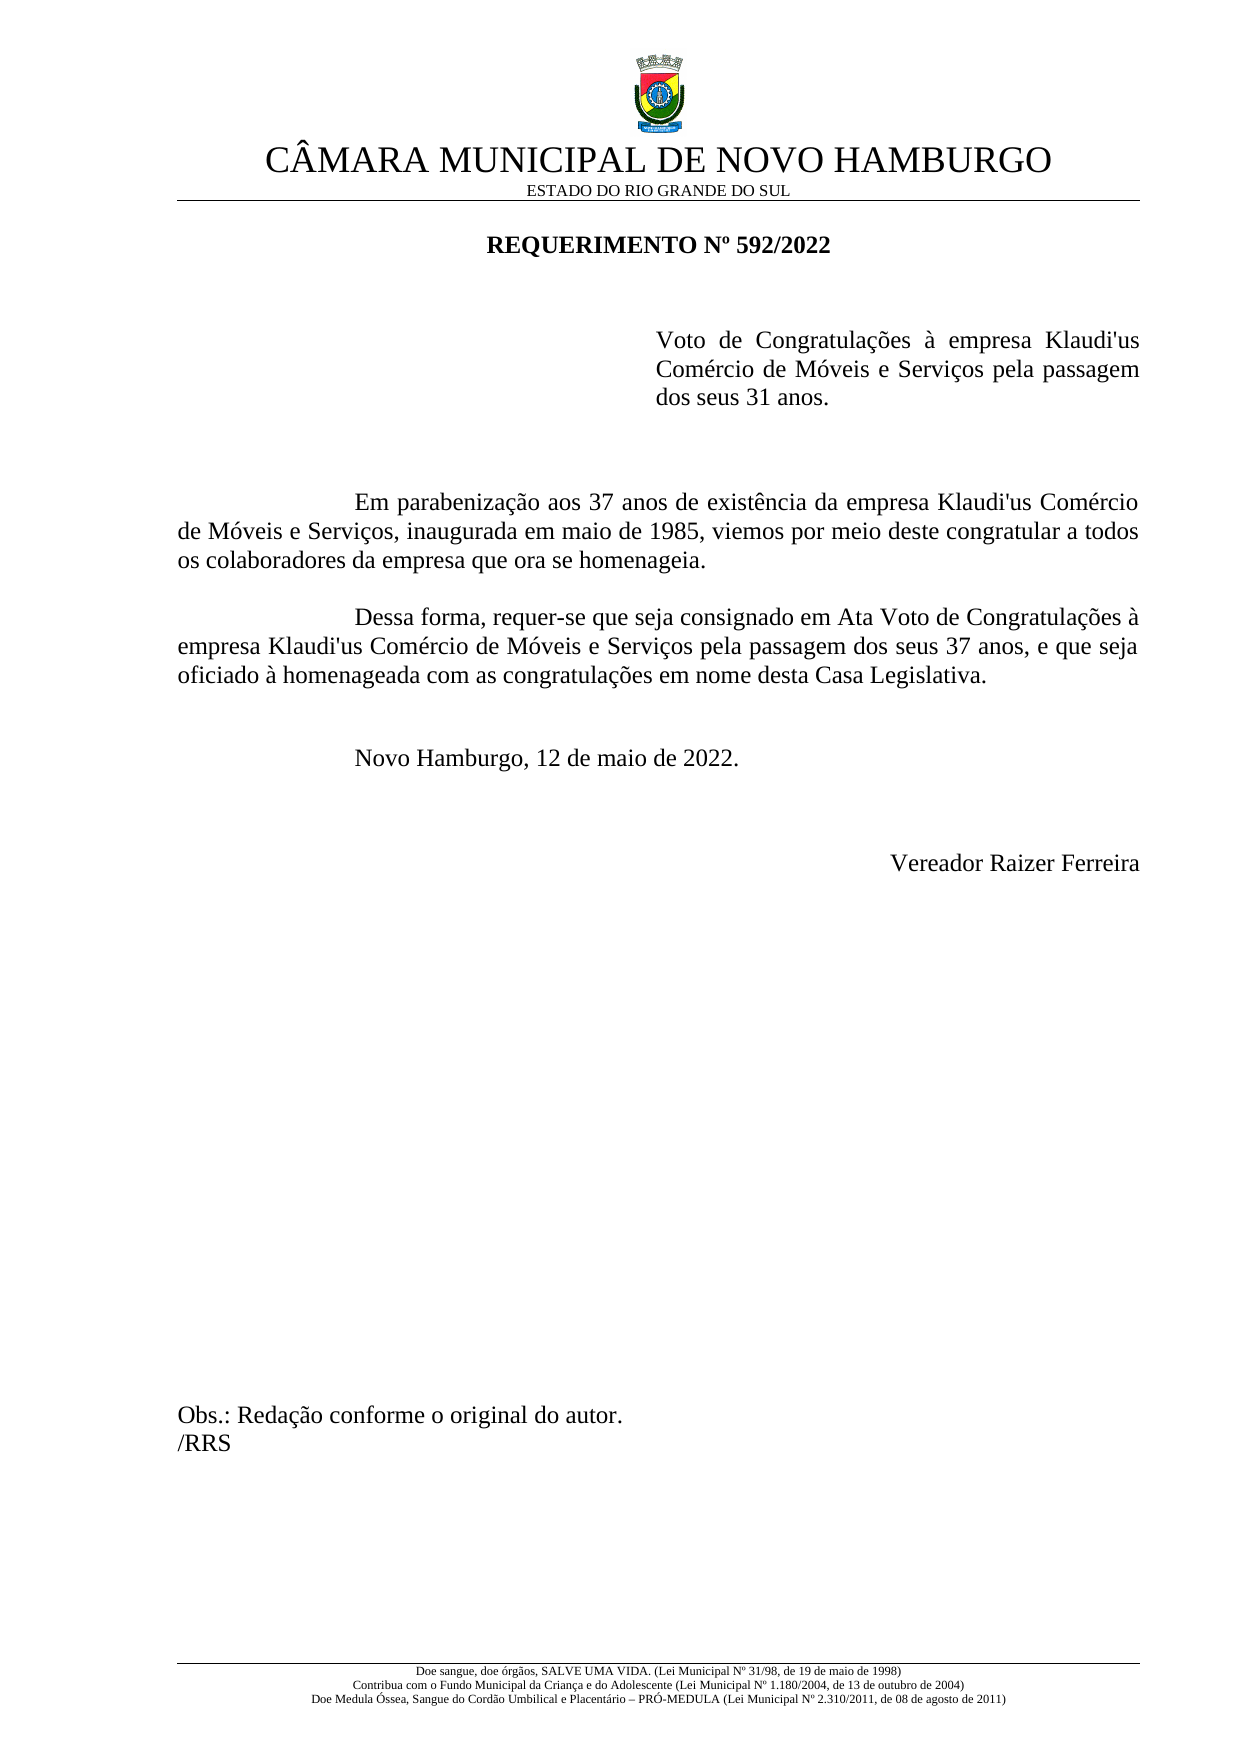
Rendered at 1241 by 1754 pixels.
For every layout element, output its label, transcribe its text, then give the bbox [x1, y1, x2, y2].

picture [630, 48, 687, 137]
text Dessa forma, requer-se que seja consignado em Ata Voto de Congratulações à empresa Klaudi'us Comércio de Móveis e Serviços pela passagem dos seus 37 anos, e que seja oficiado à homenageada com as congratulações em nome desta Casa Legislativa. [177, 602, 1140, 688]
title REQUERIMENTO Nº 592/2022 [177, 230, 1140, 259]
text Novo Hamburgo, 12 de maio de 2022. [177, 743, 1140, 772]
text Em parabenização aos 37 anos de existência da empresa Klaudi'us Comércio de Móveis e Serviços, inaugurada em maio de 1985, viemos por meio deste congratular a todos os colaboradores da empresa que ora se homenageia. [177, 487, 1140, 573]
text /RRS [177, 1428, 1140, 1457]
text Vereador Raizer Ferreira [177, 848, 1140, 876]
text Obs.: Redação conforme o original do autor. [177, 1400, 1140, 1428]
text Voto de Congratulações à empresa Klaudi'us Comércio de Móveis e Serviços pela passagem dos seus 31 anos. [656, 325, 1140, 411]
